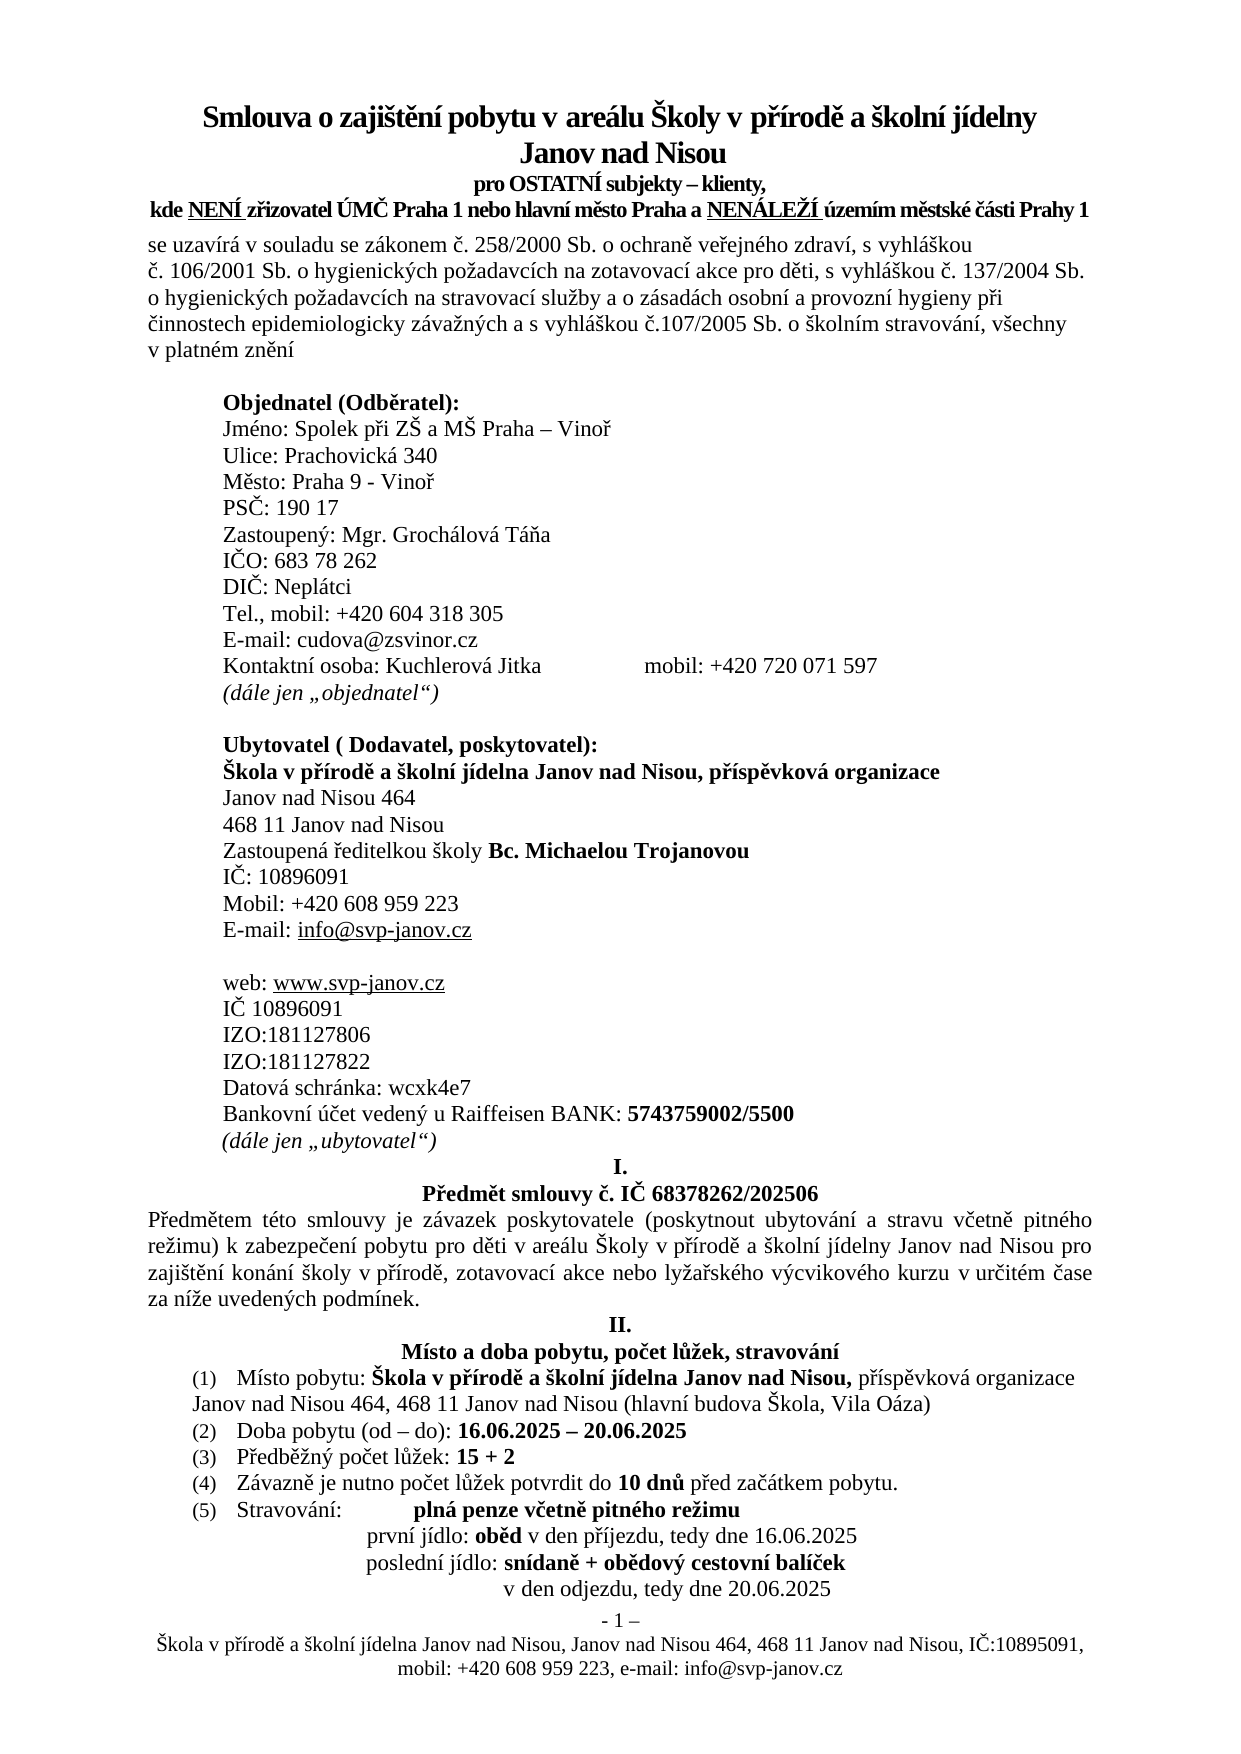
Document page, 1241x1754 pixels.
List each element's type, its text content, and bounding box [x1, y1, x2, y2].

text Ulice: Prachovická 340 [223, 442, 1092, 468]
text v den odjezdu, tedy dne 20.06.2025 [154, 1575, 1092, 1601]
text poslední jídlo: snídaně + obědový cestovní balíček [154, 1548, 1092, 1575]
text Objednatel (Odběratel): [223, 389, 1092, 415]
text (dále jen „objednatel“) [223, 679, 1092, 705]
text Janov nad Nisou [148, 134, 1092, 170]
text E-mail: cudova@zsvinor.cz [223, 626, 1092, 652]
list Místo pobytu: Škola v přírodě a školní jídelna Janov nad Nisou, příspěvková organizace Janov nad Nisou 464, 468 11 Janov nad Nisou (hlavní budova Škola, Vila Oáza) [192, 1364, 1092, 1417]
text PSČ: 190 17 [223, 494, 1092, 521]
list Předběžný počet lůžek: 15 + 2 [192, 1443, 1092, 1469]
text Místo a doba pobytu, počet lůžek, stravování [148, 1338, 1092, 1364]
text Město: Praha 9 - Vinoř [223, 468, 1092, 494]
list Doba pobytu (od – do): 16.06.2025 – 20.06.2025 [192, 1417, 1092, 1443]
text (dále jen „ubytovatel“) [222, 1127, 1092, 1153]
text Předmětem této smlouvy je závazek poskytovatele (poskytnout ubytování a stravu včetně pitného režimu) k zabezpečení pobytu pro děti v areálu Školy v přírodě a školní jídelny Janov nad Nisou pro zajištění konání školy v přírodě, zotavovací akce nebo lyžařského výcvikového kurzu v určitém čase za níže uvedených podmínek. [148, 1206, 1092, 1311]
text IČO: 683 78 262 [223, 547, 1092, 573]
text Kontaktní osoba: Kuchlerová Jitka mobil: +420 720 071 597 [223, 652, 1092, 679]
list Stravování: plná penze včetně pitného režimu [192, 1496, 1092, 1522]
text Ubytovatel ( Dodavatel, poskytovatel): Škola v přírodě a školní jídelna Janov nad Nisou, příspěvková organizace Janov nad Nisou 464 468 11 Janov nad Nisou Zastoupená ředitelkou školy Bc. Michaelou Trojanovou IČ: 10896091 Mobil: +420 608 959 223 E-mail: info@svp-janov.cz web: www.svp-janov.cz IČ 10896091 IZO:181127806 IZO:181127822 Datová schránka: wcxk4e7 Bankovní účet vedený u Raiffeisen BANK: 5743759002/5500 [223, 732, 1092, 1127]
text Smlouva o zajištění pobytu v areálu Školy v přírodě a školní jídelny [148, 98, 1092, 134]
text Předmět smlouvy č. IČ 68378262/202506 [148, 1179, 1092, 1206]
text DIČ: Neplátci [223, 573, 1092, 600]
text II. [148, 1311, 1092, 1338]
text Tel., mobil: +420 604 318 305 [223, 600, 1092, 626]
text kde NENÍ zřizovatel ÚMČ Praha 1 nebo hlavní město Praha a NENÁLEŽÍ územím městské části Prahy 1 [148, 196, 1092, 222]
text Jméno: Spolek při ZŠ a MŠ Praha – Vinoř [223, 415, 1092, 442]
text I. [148, 1153, 1092, 1179]
text se uzavírá v souladu se zákonem č. 258/2000 Sb. o ochraně veřejného zdraví, s vyhláškou [148, 231, 1092, 257]
text první jídlo: oběd v den příjezdu, tedy dne 16.06.2025 [154, 1522, 1092, 1548]
text pro OSTATNÍ subjekty – klienty, [148, 170, 1092, 196]
list Závazně je nutno počet lůžek potvrdit do 10 dnů před začátkem pobytu. [192, 1469, 1092, 1496]
text č. 106/2001 Sb. o hygienických požadavcích na zotavovací akce pro děti, s vyhláškou č. 137/2004 Sb. o hygienických požadavcích na stravovací služby a o zásadách osobní a provozní hygieny při činnostech epidemiologicky závažných a s vyhláškou č.107/2005 Sb. o školním stravování, všechny v platném znění [148, 257, 1092, 363]
text Zastoupený: Mgr. Grochálová Táňa [223, 521, 1092, 547]
